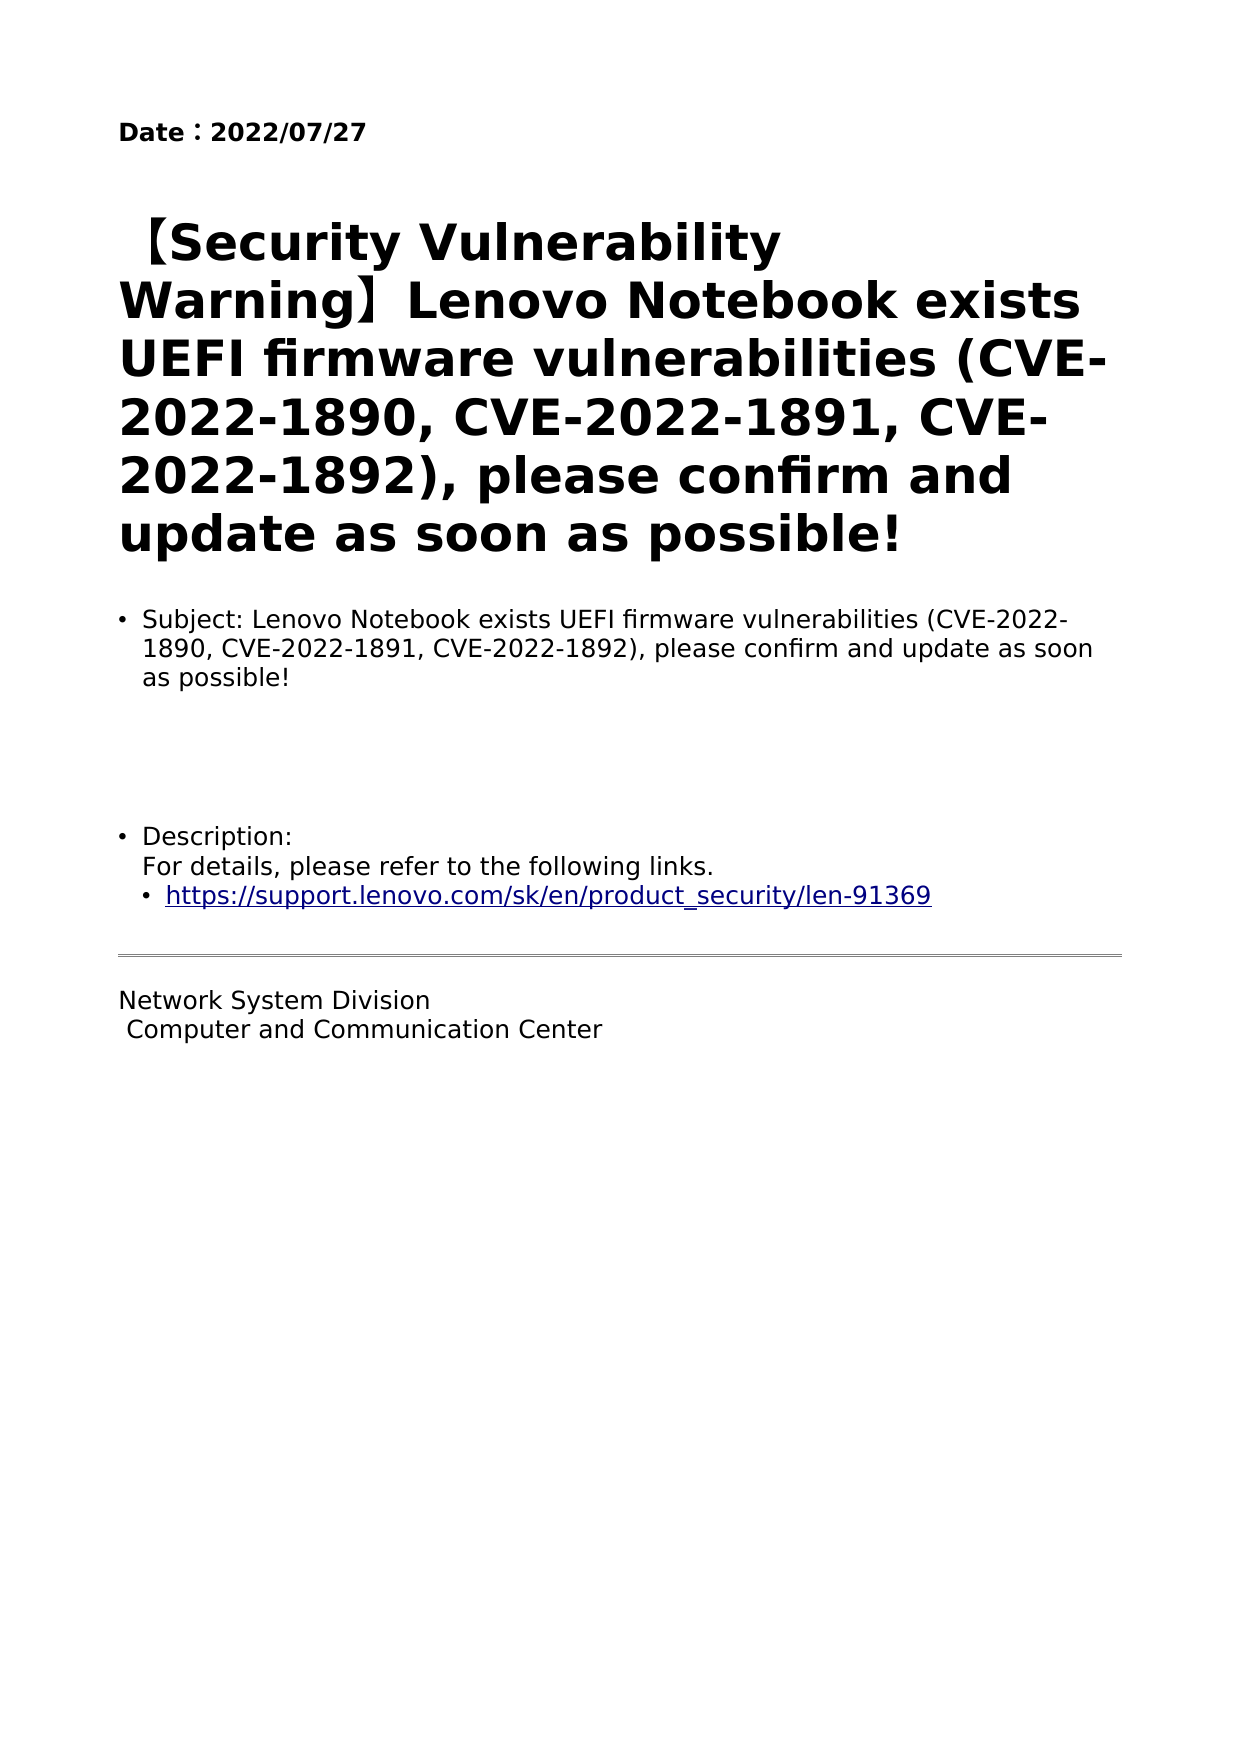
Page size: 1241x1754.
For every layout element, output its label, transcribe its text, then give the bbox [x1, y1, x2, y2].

text Network System Division Computer and Communication Center [118, 986, 1122, 1044]
subtitle 【Security Vulnerability Warning】Lenovo Notebook exists UEFI firmware vulnerabilities (CVE-2022-1890, CVE-2022-1891, CVE-2022-1892), please confirm and update as soon as possible! [118, 214, 1122, 563]
list https://support.lenovo.com/sk/en/product_security/len-91369 [142, 881, 1122, 910]
list Subject: Lenovo Notebook exists UEFI firmware vulnerabilities (CVE-2022-1890, CVE-2022-1891, CVE-2022-1892), please confirm and update as soon as possible! [118, 605, 1122, 693]
text Date：2022/07/27 [118, 118, 1122, 176]
list Description: For details, please refer to the following links. [118, 823, 1122, 881]
